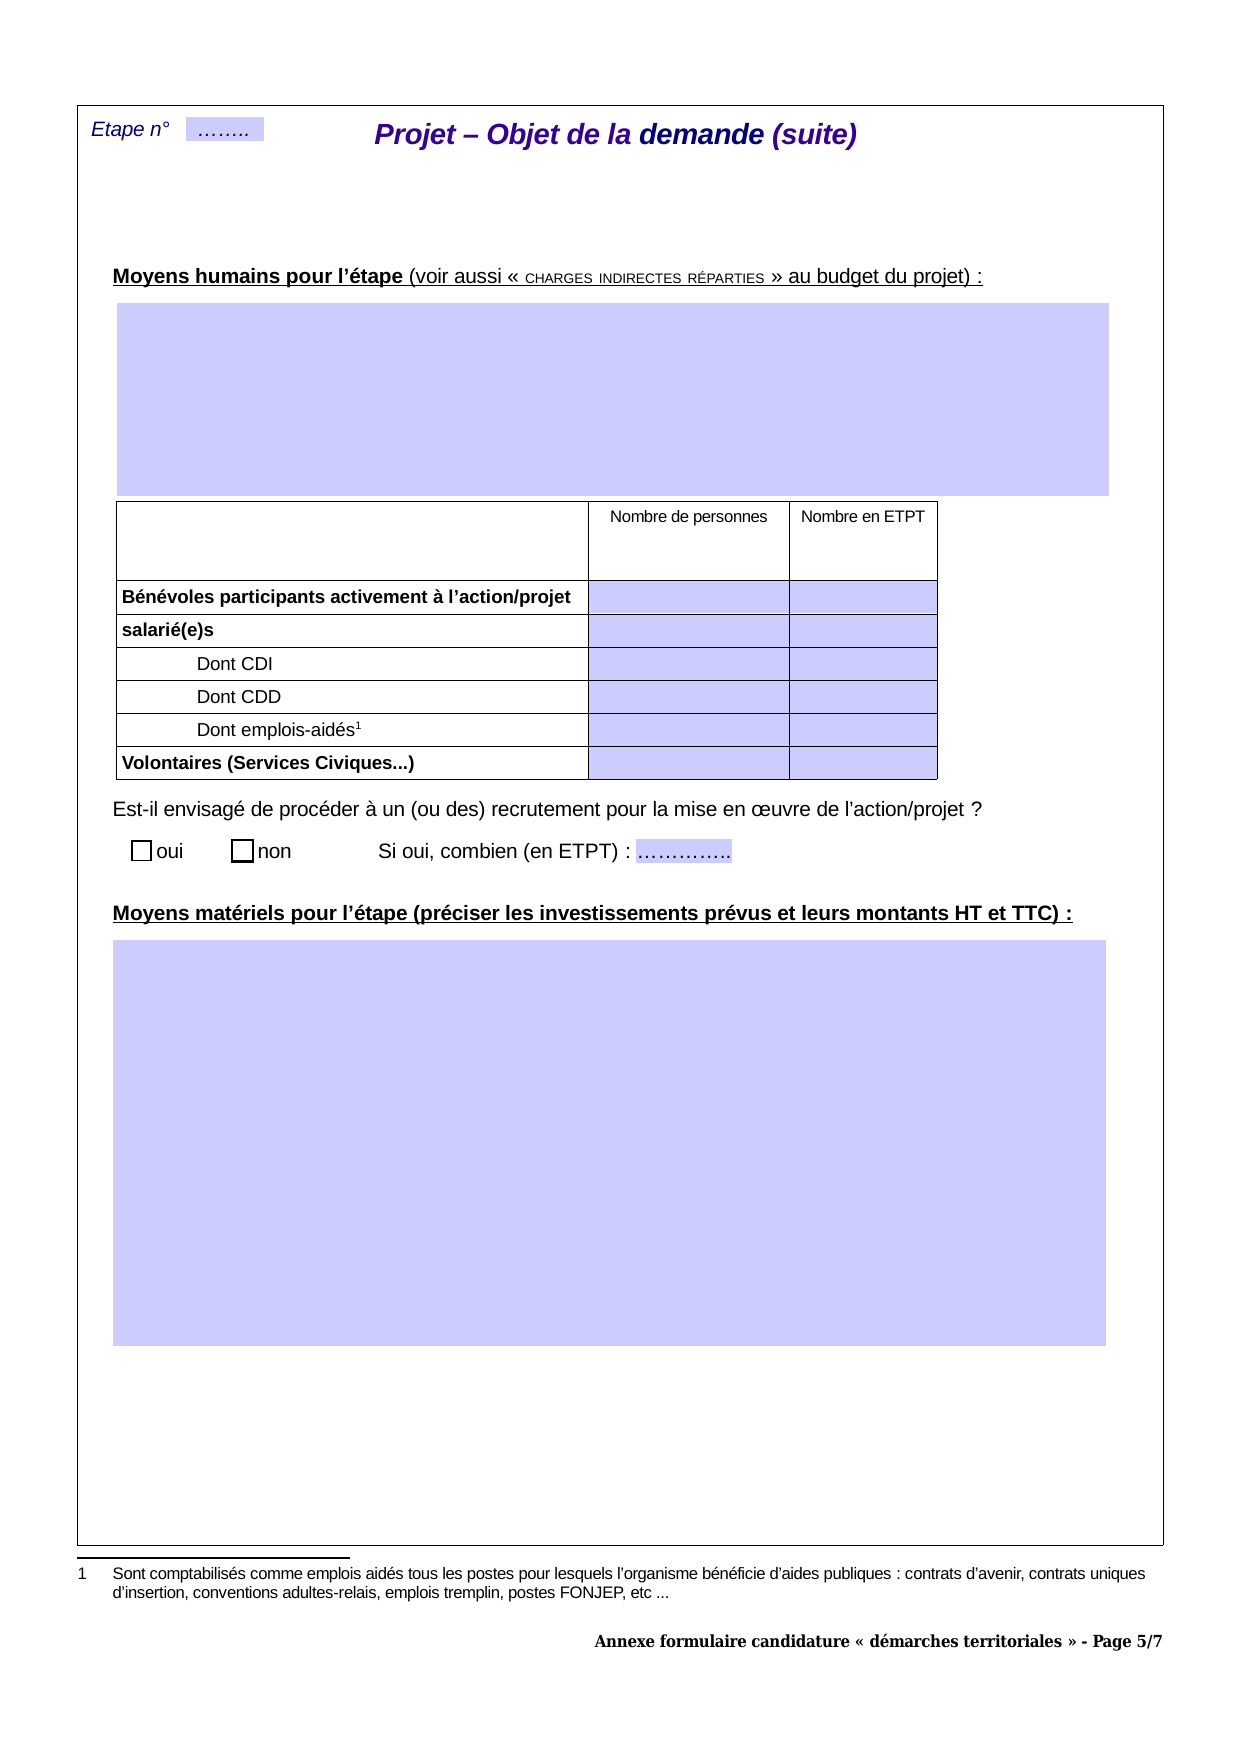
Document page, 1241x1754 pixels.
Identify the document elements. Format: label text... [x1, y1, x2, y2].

table_header [117, 502, 588, 580]
table_header Moyens humains pour l’étape (voir aussi « charges indirectes réparties » au budget du projet) : Est-il envisagé de procéder à un (ou des) recrutement pour la mise en œuvre de l’action/projet ? oui non Si oui, combien (en ETPT) : ………….. Moyens matériels pour l’étape (préciser les investissements prévus et leurs montants HT et TTC) : [78, 106, 1163, 1544]
table_cell salarié(e)s [117, 615, 588, 647]
table_header Nombre en ETPT [790, 502, 937, 580]
table_cell [589, 581, 789, 613]
table_cell [790, 581, 937, 613]
table_header Projet – Objet de la demande (suite) [270, 111, 964, 156]
table_header Etape n° [83, 111, 180, 156]
table_cell [790, 615, 937, 647]
table_cell [83, 156, 270, 235]
table_cell [790, 681, 937, 713]
table_cell Dont CDD [117, 681, 588, 713]
table_cell [589, 648, 789, 680]
table_header [111, 297, 1115, 501]
table_cell [589, 615, 789, 647]
table_cell [589, 714, 789, 746]
table_cell Dont emplois-aidés [117, 714, 588, 746]
table_cell [790, 747, 937, 779]
table_cell [589, 747, 789, 779]
table_header …….. [180, 111, 270, 156]
table_cell [964, 156, 1157, 235]
table_cell [270, 156, 964, 235]
table_cell [790, 648, 937, 680]
table_header Nombre de personnes [589, 502, 789, 580]
table_cell [589, 681, 789, 713]
table_header [964, 111, 1157, 156]
table_cell Dont CDI [117, 648, 588, 680]
table_header [108, 934, 1111, 1352]
table_cell [790, 714, 937, 746]
table_cell Volontaires (Services Civiques...) [117, 747, 588, 779]
table_cell Bénévoles participants activement à l’action/projet [117, 581, 588, 613]
